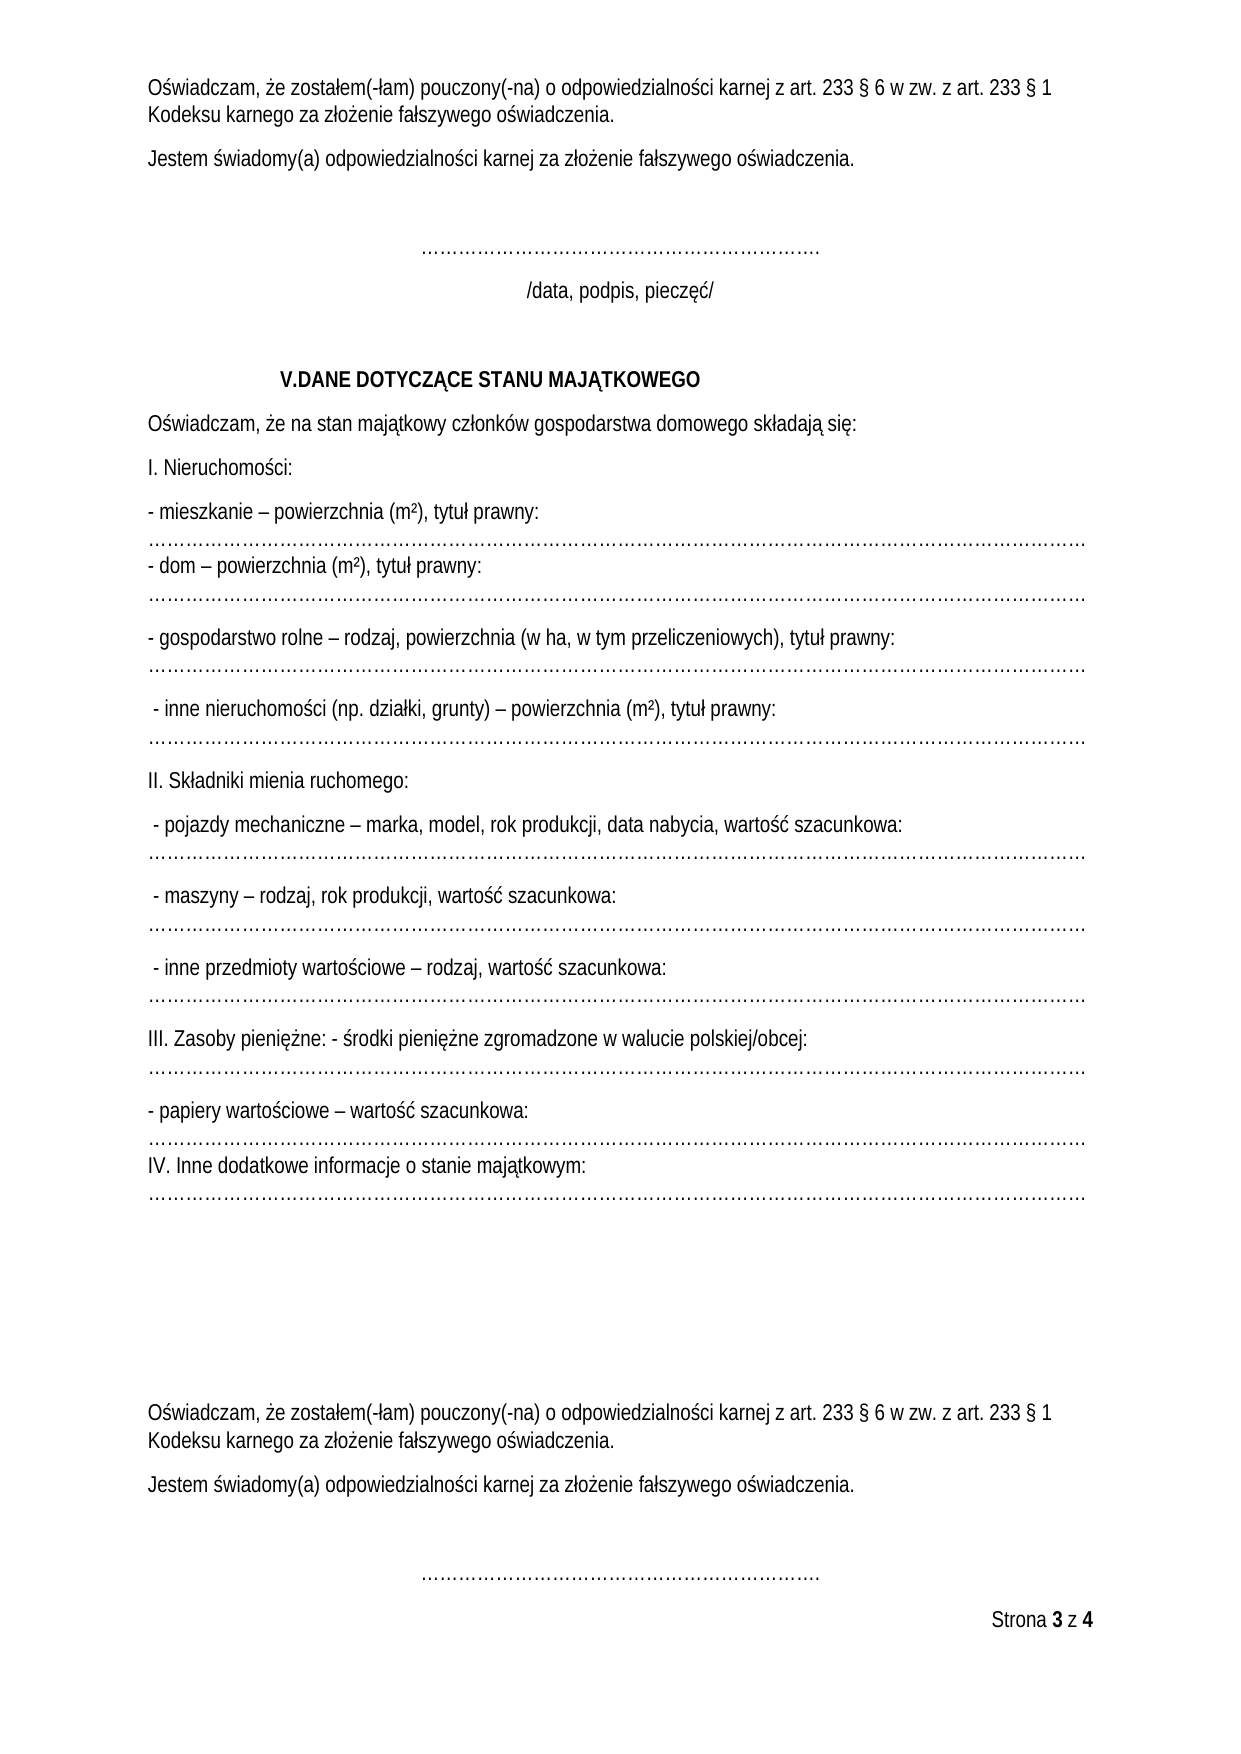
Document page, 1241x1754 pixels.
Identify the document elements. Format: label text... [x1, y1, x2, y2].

text - maszyny – rodzaj, rok produkcji, wartość szacunkowa: …………………………………………………………………………………………………………………………………… [148, 882, 1093, 936]
text III. Zasoby pieniężne: - środki pieniężne zgromadzone w walucie polskiej/obcej: …………………………………………………………………………………………………………………………………… [148, 1025, 1093, 1079]
text - gospodarstwo rolne – rodzaj, powierzchnia (w ha, w tym przeliczeniowych), tytuł prawny: …………………………………………………………………………………………………………………………………… [148, 624, 1093, 678]
text Jestem świadomy(a) odpowiedzialności karnej za złożenie fałszywego oświadczenia. [148, 145, 1093, 172]
text - pojazdy mechaniczne – marka, model, rok produkcji, data nabycia, wartość szacunkowa: …………………………………………………………………………………………………………………………………… [148, 811, 1093, 865]
text Oświadczam, że zostałem(-łam) pouczony(-na) o odpowiedzialności karnej z art. 233 § 6 w zw. z art. 233 § 1 Kodeksu karnego za złożenie fałszywego oświadczenia. [148, 74, 1093, 127]
text - inne przedmioty wartościowe – rodzaj, wartość szacunkowa: …………………………………………………………………………………………………………………………………… [148, 954, 1093, 1008]
text Jestem świadomy(a) odpowiedzialności karnej za złożenie fałszywego oświadczenia. [148, 1471, 1093, 1497]
text - mieszkanie – powierzchnia (m²), tytuł prawny: …………………………………………………………………………………………………………………………………… - dom – powierzchnia (m²), tytuł prawny: …………………………………………………………………………………………………………………………………… [148, 498, 1093, 606]
text Oświadczam, że zostałem(-łam) pouczony(-na) o odpowiedzialności karnej z art. 233 § 6 w zw. z art. 233 § 1 Kodeksu karnego za złożenie fałszywego oświadczenia. [148, 1399, 1093, 1453]
text ………………………………………………………. [148, 1559, 1093, 1585]
text - inne nieruchomości (np. działki, grunty) – powierzchnia (m²), tytuł prawny: …………………………………………………………………………………………………………………………………… [148, 695, 1093, 749]
text - papiery wartościowe – wartość szacunkowa: …………………………………………………………………………………………………………………………………… IV. Inne dodatkowe informacje o stanie majątkowym: …………………………………………………………………………………………………………………………………… [148, 1097, 1093, 1205]
list DANE DOTYCZĄCE STANU MAJĄTKOWEGO [260, 366, 1093, 392]
text II. Składniki mienia ruchomego: [148, 767, 1093, 793]
text /data, podpis, pieczęć/ [148, 277, 1093, 304]
text I. Nieruchomości: [148, 454, 1093, 480]
text ………………………………………………………. [148, 233, 1093, 260]
text Oświadczam, że na stan majątkowy członków gospodarstwa domowego składają się: [148, 409, 1093, 436]
